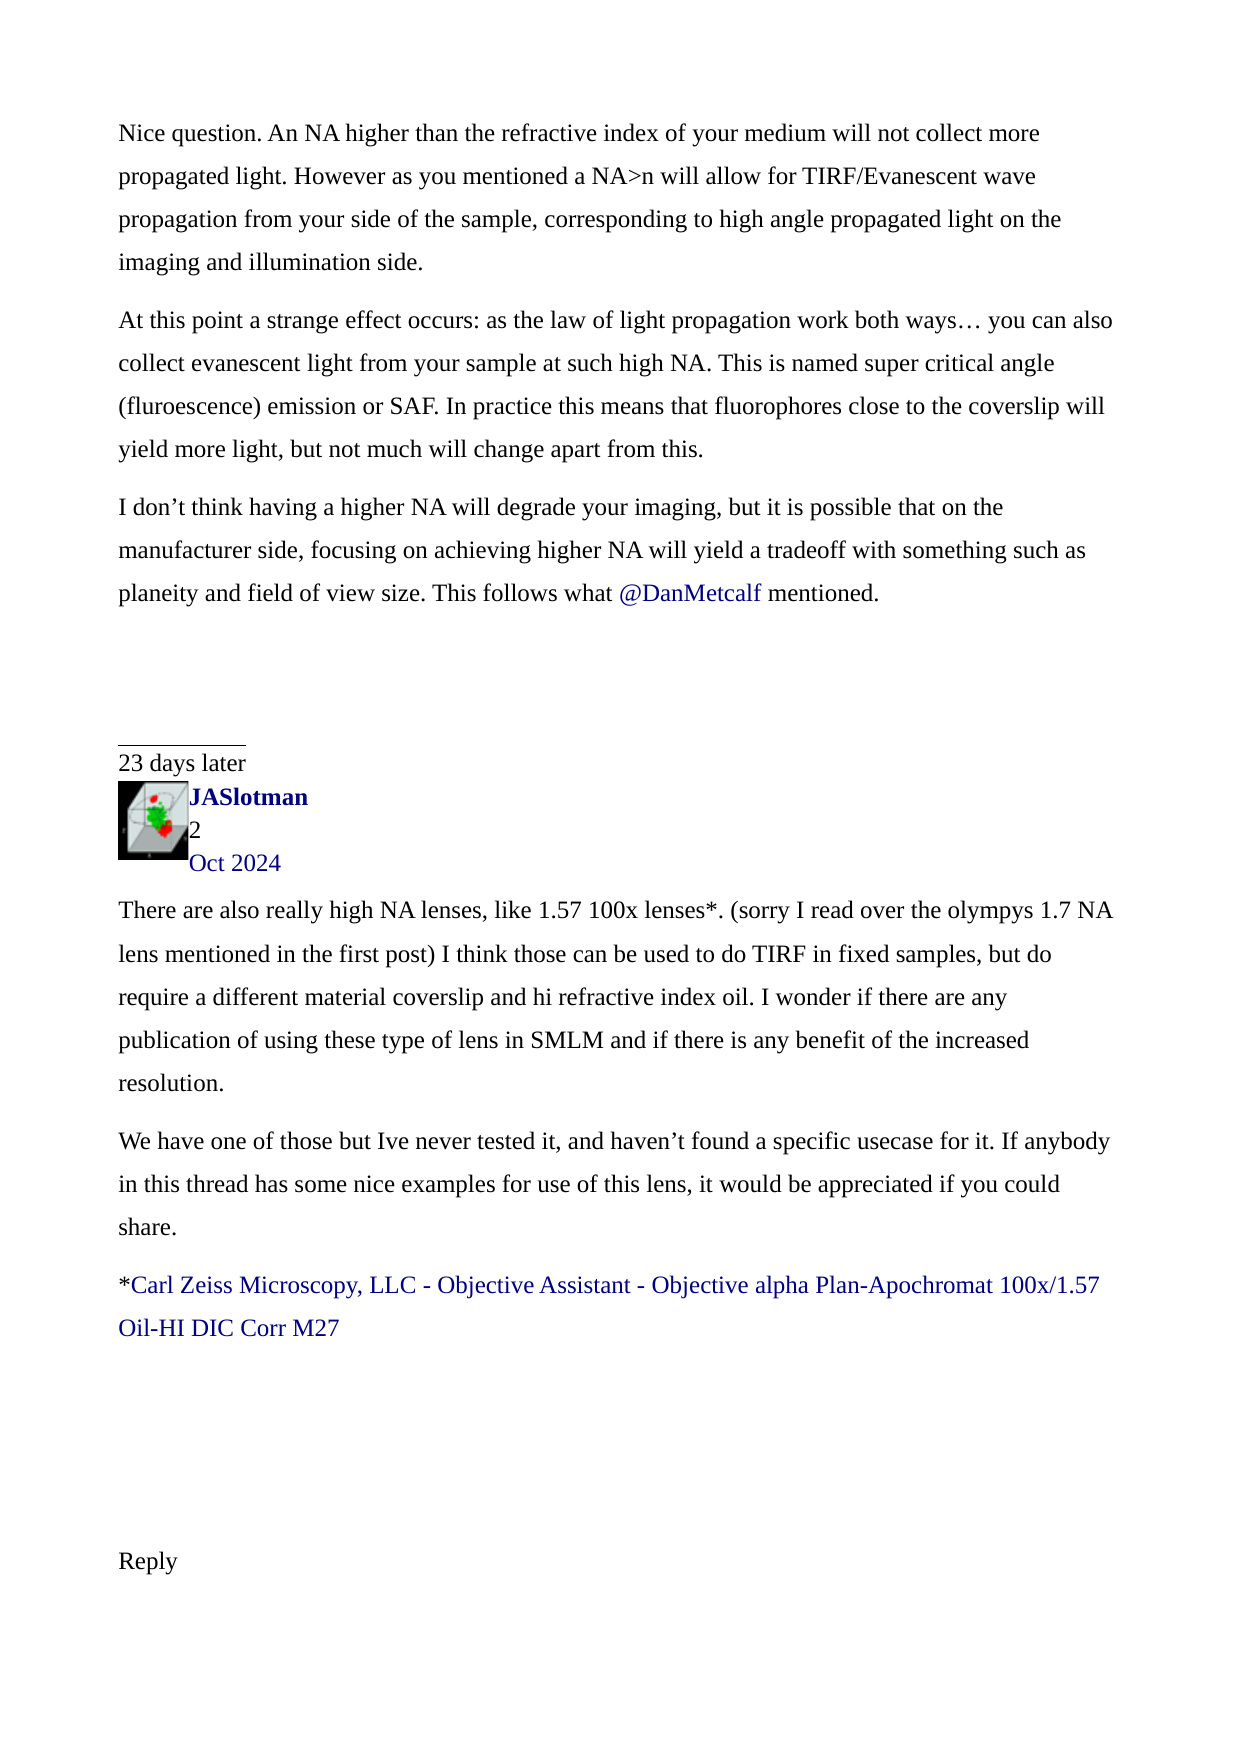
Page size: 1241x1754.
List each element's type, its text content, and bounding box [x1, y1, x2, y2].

text At this point a strange effect occurs: as the law of light propagation work both ways… you can also collect evanescent light from your sample at such high NA. This is named super critical angle (fluroescence) emission or SAF. In practice this means that fluorophores close to the coverslip will yield more light, but not much will change apart from this. [118, 305, 1122, 463]
text Reply [118, 1546, 1122, 1574]
text Oct 2024 [118, 848, 1122, 877]
text There are also really high NA lenses, like 1.57 100x lenses*. (sorry I read over the olympys 1.7 NA lens mentioned in the first post) I think those can be used to do TIRF in fixed samples, but do require a different material coverslip and hi refractive index oil. I wonder if there are any publication of using these type of lens in SMLM and if there is any benefit of the increased resolution. [118, 896, 1122, 1097]
picture [118, 781, 189, 860]
text JASlotman [189, 782, 1122, 811]
text We have one of those but Ive never tested it, and haven’t found a specific usecase for it. If anybody in this thread has some nice examples for use of this lens, it would be appreciated if you could share. [118, 1126, 1122, 1241]
text Nice question. An NA higher than the refractive index of your medium will not collect more propagated light. However as you mentioned a NA>n will allow for TIRF/Evanescent wave propagation from your side of the sample, corresponding to high angle propagated light on the imaging and illumination side. [118, 118, 1122, 276]
text ​ [118, 712, 1122, 741]
text 2 [189, 815, 1122, 844]
text ​ [118, 679, 1122, 708]
text ​ [118, 1414, 1122, 1442]
text 23 days later [118, 745, 1122, 777]
text ​ [118, 1447, 1122, 1475]
text I don’t think having a higher NA will degrade your imaging, but it is possible that on the manufacturer side, focusing on achieving higher NA will yield a tradeoff with something such as planeity and field of view size. This follows what @DanMetcalf mentioned. [118, 492, 1122, 607]
text *Carl Zeiss Microscopy, LLC - Objective Assistant - Objective alpha Plan-Apochromat 100x/1.57 Oil-HI DIC Corr M27 [118, 1270, 1122, 1342]
